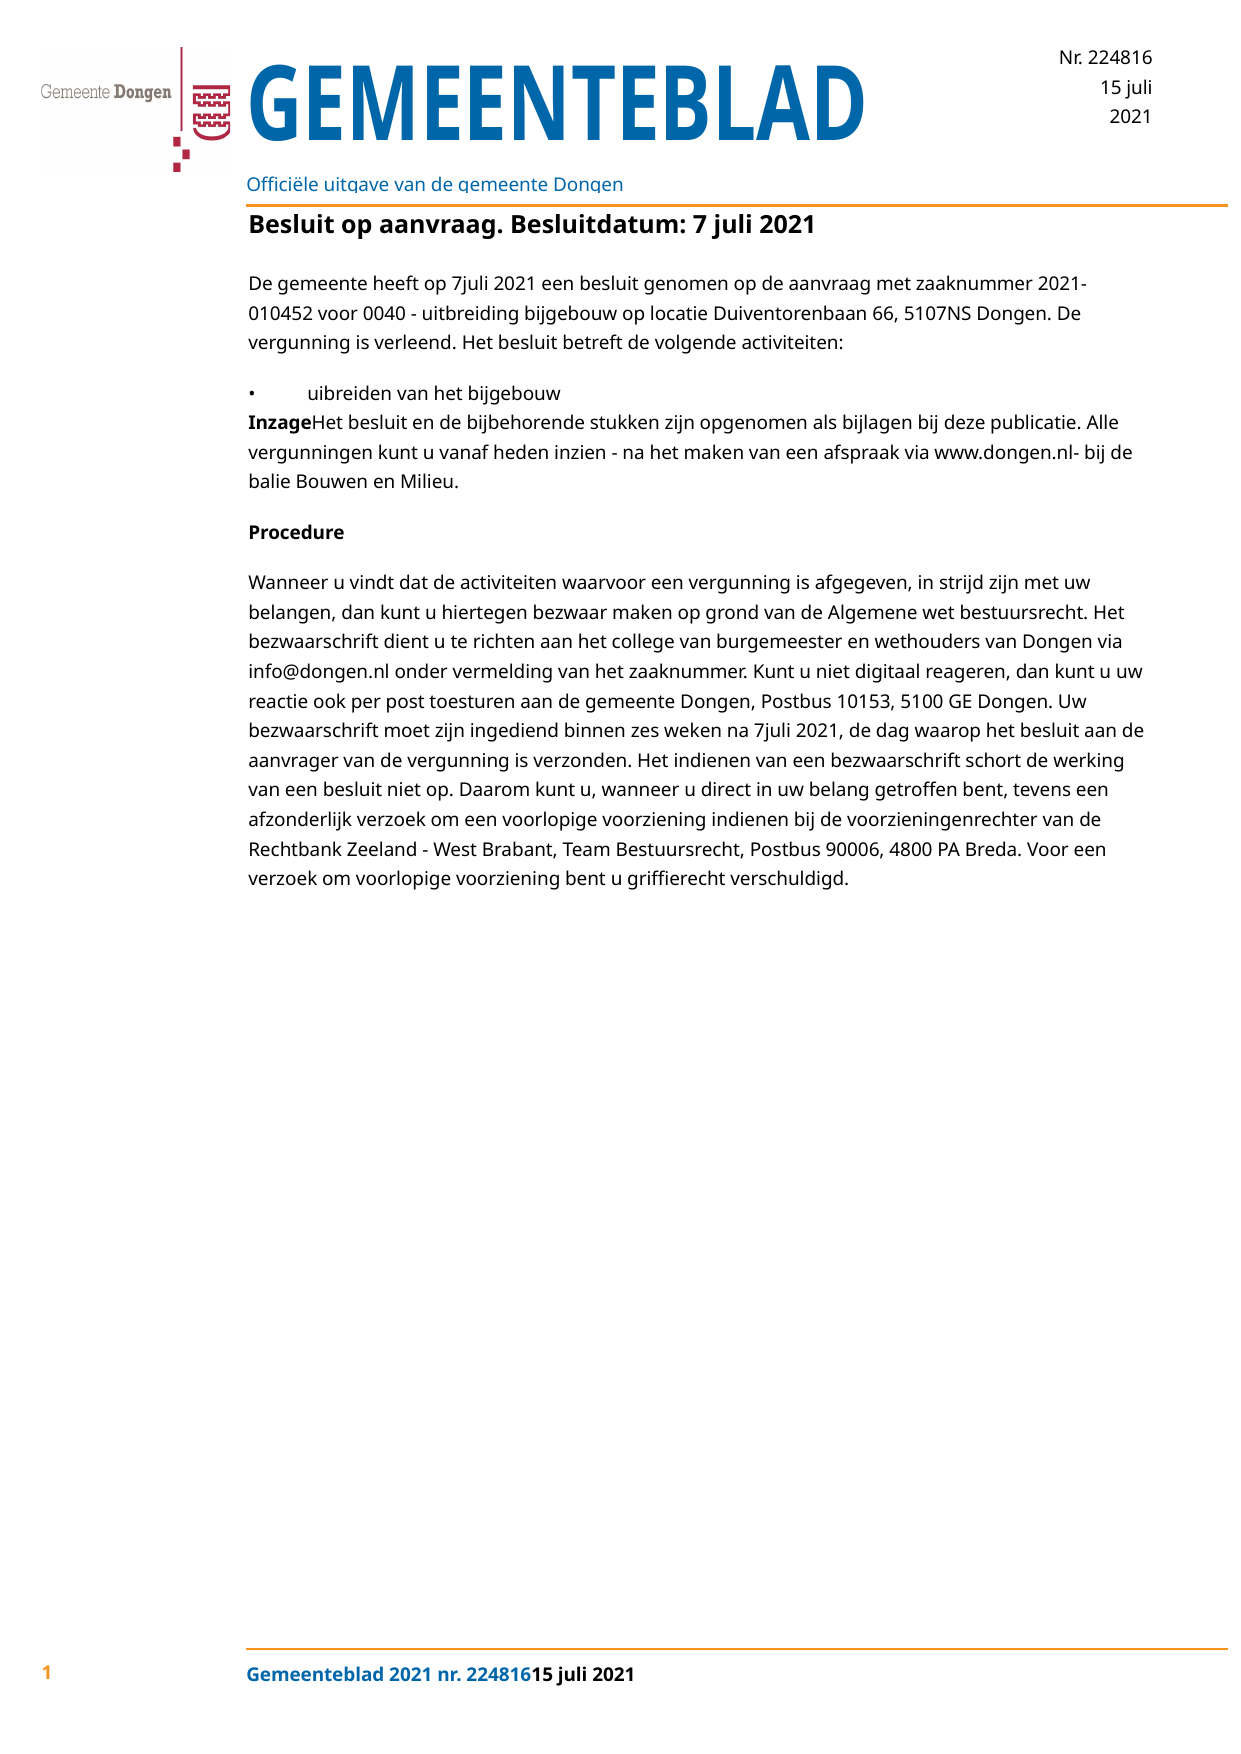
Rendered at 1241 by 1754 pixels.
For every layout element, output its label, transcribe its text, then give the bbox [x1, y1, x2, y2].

text Procedure [248, 519, 1152, 545]
text Besluit op aanvraag. Besluitdatum: 7 juli 2021 [248, 207, 1152, 241]
list uibreiden van het bijgebouw [248, 380, 1152, 406]
text De gemeente heeft op 7juli 2021 een besluit genomen op de aanvraag met zaaknummer 2021-010452 voor 0040 - uitbreiding bijgebouw op locatie Duiventorenbaan 66, 5107NS Dongen. De vergunning is verleend. Het besluit betreft de volgende activiteiten: [248, 270, 1152, 355]
text Wanneer u vindt dat de activiteiten waarvoor een vergunning is afgegeven, in strijd zijn met uw belangen, dan kunt u hiertegen bezwaar maken op grond van de Algemene wet bestuursrecht. Het bezwaarschrift dient u te richten aan het college van burgemeester en wethouders van Dongen via info@dongen.nl onder vermelding van het zaaknummer. Kunt u niet digitaal reageren, dan kunt u uw reactie ook per post toesturen aan de gemeente Dongen, Postbus 10153, 5100 GE Dongen. Uw bezwaarschrift moet zijn ingediend binnen zes weken na 7juli 2021, de dag waarop het besluit aan de aanvrager van de vergunning is verzonden. Het indienen van een bezwaarschrift schort de werking van een besluit niet op. Daarom kunt u, wanneer u direct in uw belang getroffen bent, tevens een afzonderlijk verzoek om een voorlopige voorziening indienen bij de voorzieningenrechter van de Rechtbank Zeeland - West Brabant, Team Bestuursrecht, Postbus 90006, 4800 PA Breda. Voor een verzoek om voorlopige voorziening bent u griffierecht verschuldigd. [248, 569, 1152, 891]
text InzageHet besluit en de bijbehorende stukken zijn opgenomen als bijlagen bij deze publicatie. Alle vergunningen kunt u vanaf heden inzien - na het maken van een afspraak via www.dongen.nl- bij de balie Bouwen en Milieu. [248, 409, 1152, 494]
picture [41, 47, 231, 172]
